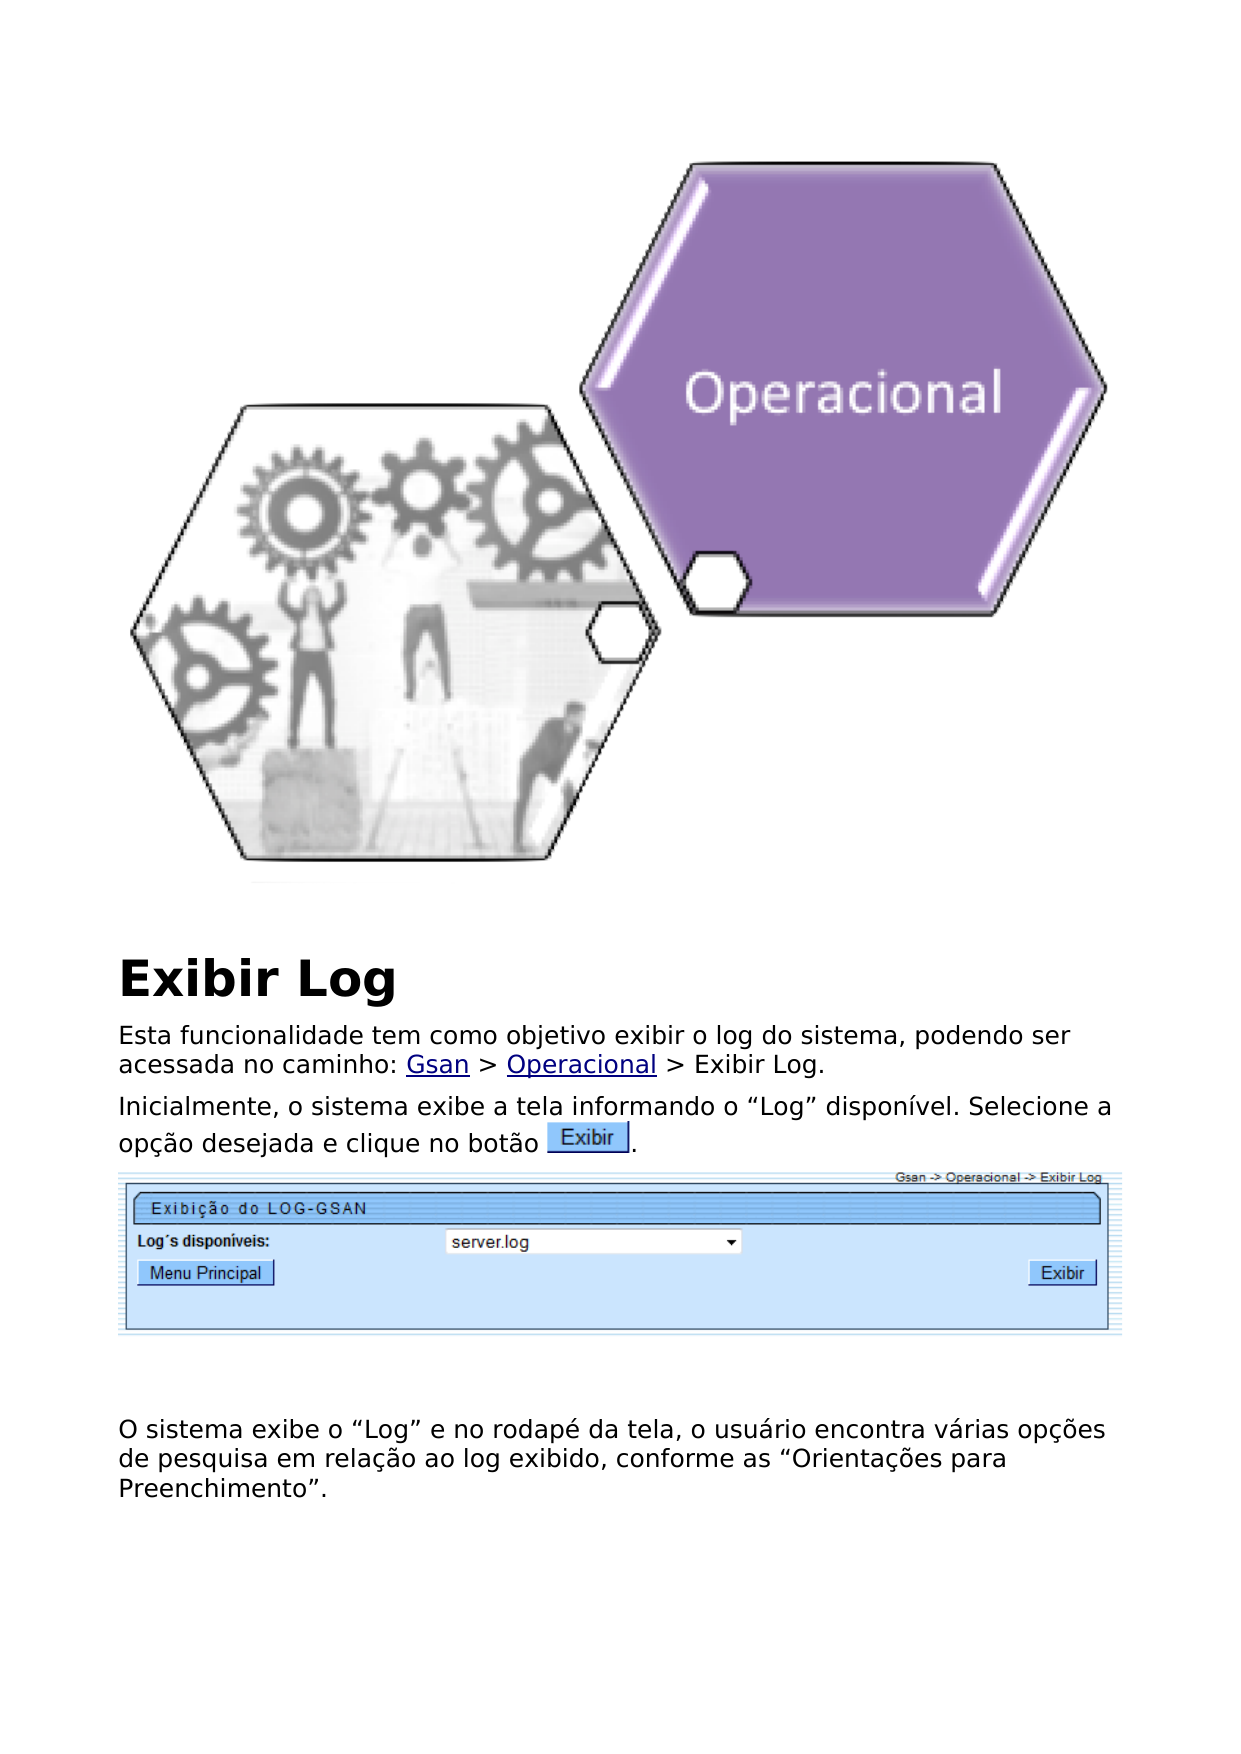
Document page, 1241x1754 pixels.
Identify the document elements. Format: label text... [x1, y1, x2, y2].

text O sistema exibe o “Log” e no rodapé da tela, o usuário encontra várias opções de pesquisa em relação ao log exibido, conforme as “Orientações para Preenchimento”. [118, 1416, 1122, 1503]
picture [118, 118, 1123, 884]
text Inicialmente, o sistema exibe a tela informando o “Log” disponível. Selecione a opção desejada e clique no botão . [118, 1092, 1122, 1158]
subtitle Exibir Log [118, 950, 1122, 1009]
picture [118, 1170, 1123, 1339]
text Esta funcionalidade tem como objetivo exibir o log do sistema, podendo ser acessada no caminho: Gsan > Operacional > Exibir Log. [118, 1021, 1122, 1079]
picture [547, 1121, 630, 1153]
